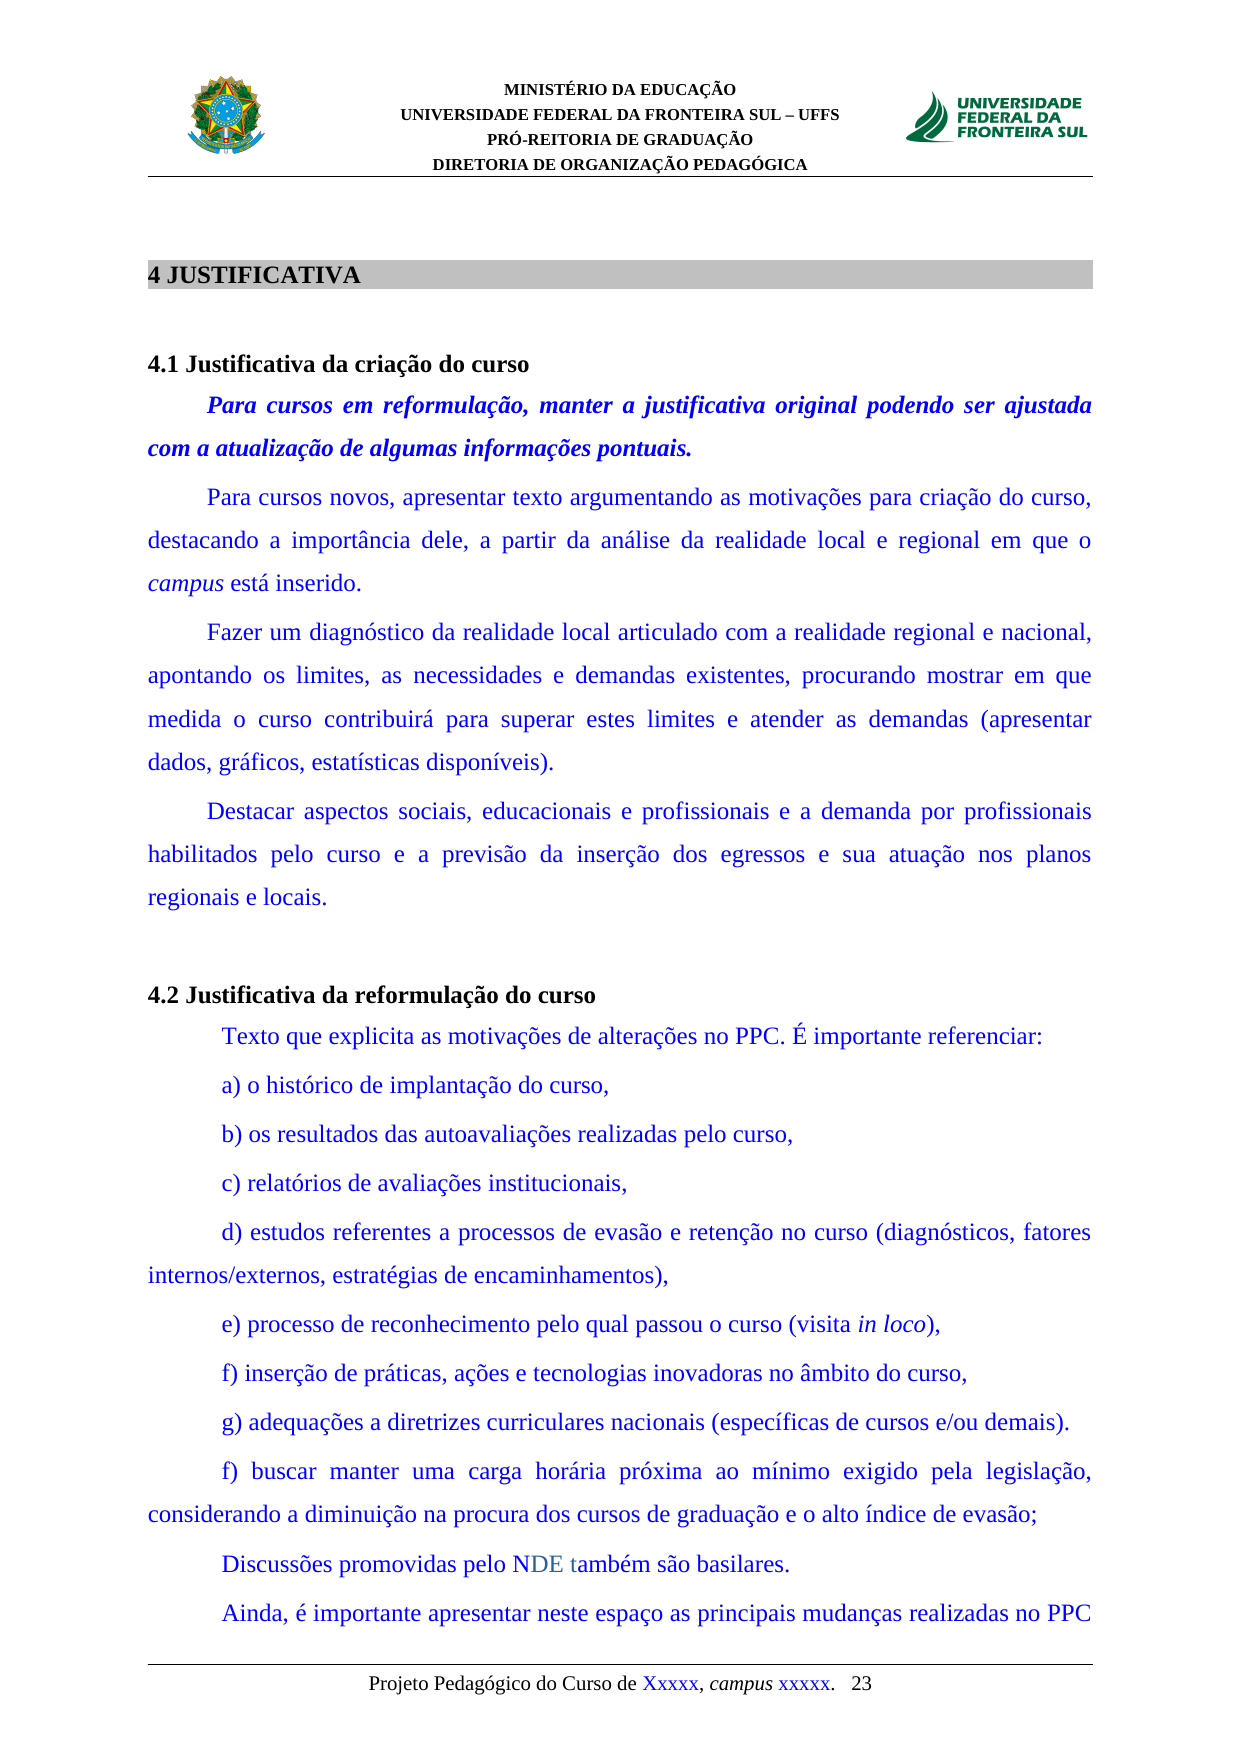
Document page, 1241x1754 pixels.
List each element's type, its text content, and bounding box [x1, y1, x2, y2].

text Discussões promovidas pelo NDE também são basilares. [148, 1549, 1093, 1577]
subtitle 4.2 Justificativa da reformulação do curso [148, 980, 1093, 1009]
text a) o histórico de implantação do curso, [148, 1070, 1093, 1099]
text Fazer um diagnóstico da realidade local articulado com a realidade regional e nacional, apontando os limites, as necessidades e demandas existentes, procurando mostrar em que medida o curso contribuirá para superar estes limites e atender as demandas (apresentar dados, gráficos, estatísticas disponíveis). [148, 617, 1093, 776]
subtitle 4 JUSTIFICATIVA [148, 260, 1093, 289]
text f) inserção de práticas, ações e tecnologias inovadoras no âmbito do curso, [148, 1358, 1093, 1387]
text Texto que explicita as motivações de alterações no PPC. É importante referenciar: [148, 1021, 1093, 1049]
text Ainda, é importante apresentar neste espaço as principais mudanças realizadas no PPC [148, 1598, 1093, 1626]
text Para cursos em reformulação, manter a justificativa original podendo ser ajustada com a atualização de algumas informações pontuais. [148, 390, 1093, 462]
text d) estudos referentes a processos de evasão e retenção no curso (diagnósticos, fatores internos/externos, estratégias de encaminhamentos), [148, 1217, 1093, 1289]
text g) adequações a diretrizes curriculares nacionais (específicas de cursos e/ou demais). [148, 1407, 1093, 1436]
text e) processo de reconhecimento pelo qual passou o curso (visita in loco), [148, 1309, 1093, 1338]
text f) buscar manter uma carga horária próxima ao mínimo exigido pela legislação, considerando a diminuição na procura dos cursos de graduação e o alto índice de evasão; [148, 1456, 1093, 1528]
text Destacar aspectos sociais, educacionais e profissionais e a demanda por profissionais habilitados pelo curso e a previsão da inserção dos egressos e sua atuação nos planos regionais e locais. [148, 796, 1093, 911]
subtitle 4.1 Justificativa da criação do curso [148, 349, 1093, 378]
text Para cursos novos, apresentar texto argumentando as motivações para criação do curso, destacando a importância dele, a partir da análise da realidade local e regional em que o campus está inserido. [148, 482, 1093, 597]
text b) os resultados das autoavaliações realizadas pelo curso, [148, 1119, 1093, 1148]
picture [903, 90, 1090, 146]
text c) relatórios de avaliações institucionais, [148, 1168, 1093, 1197]
picture [187, 76, 265, 154]
